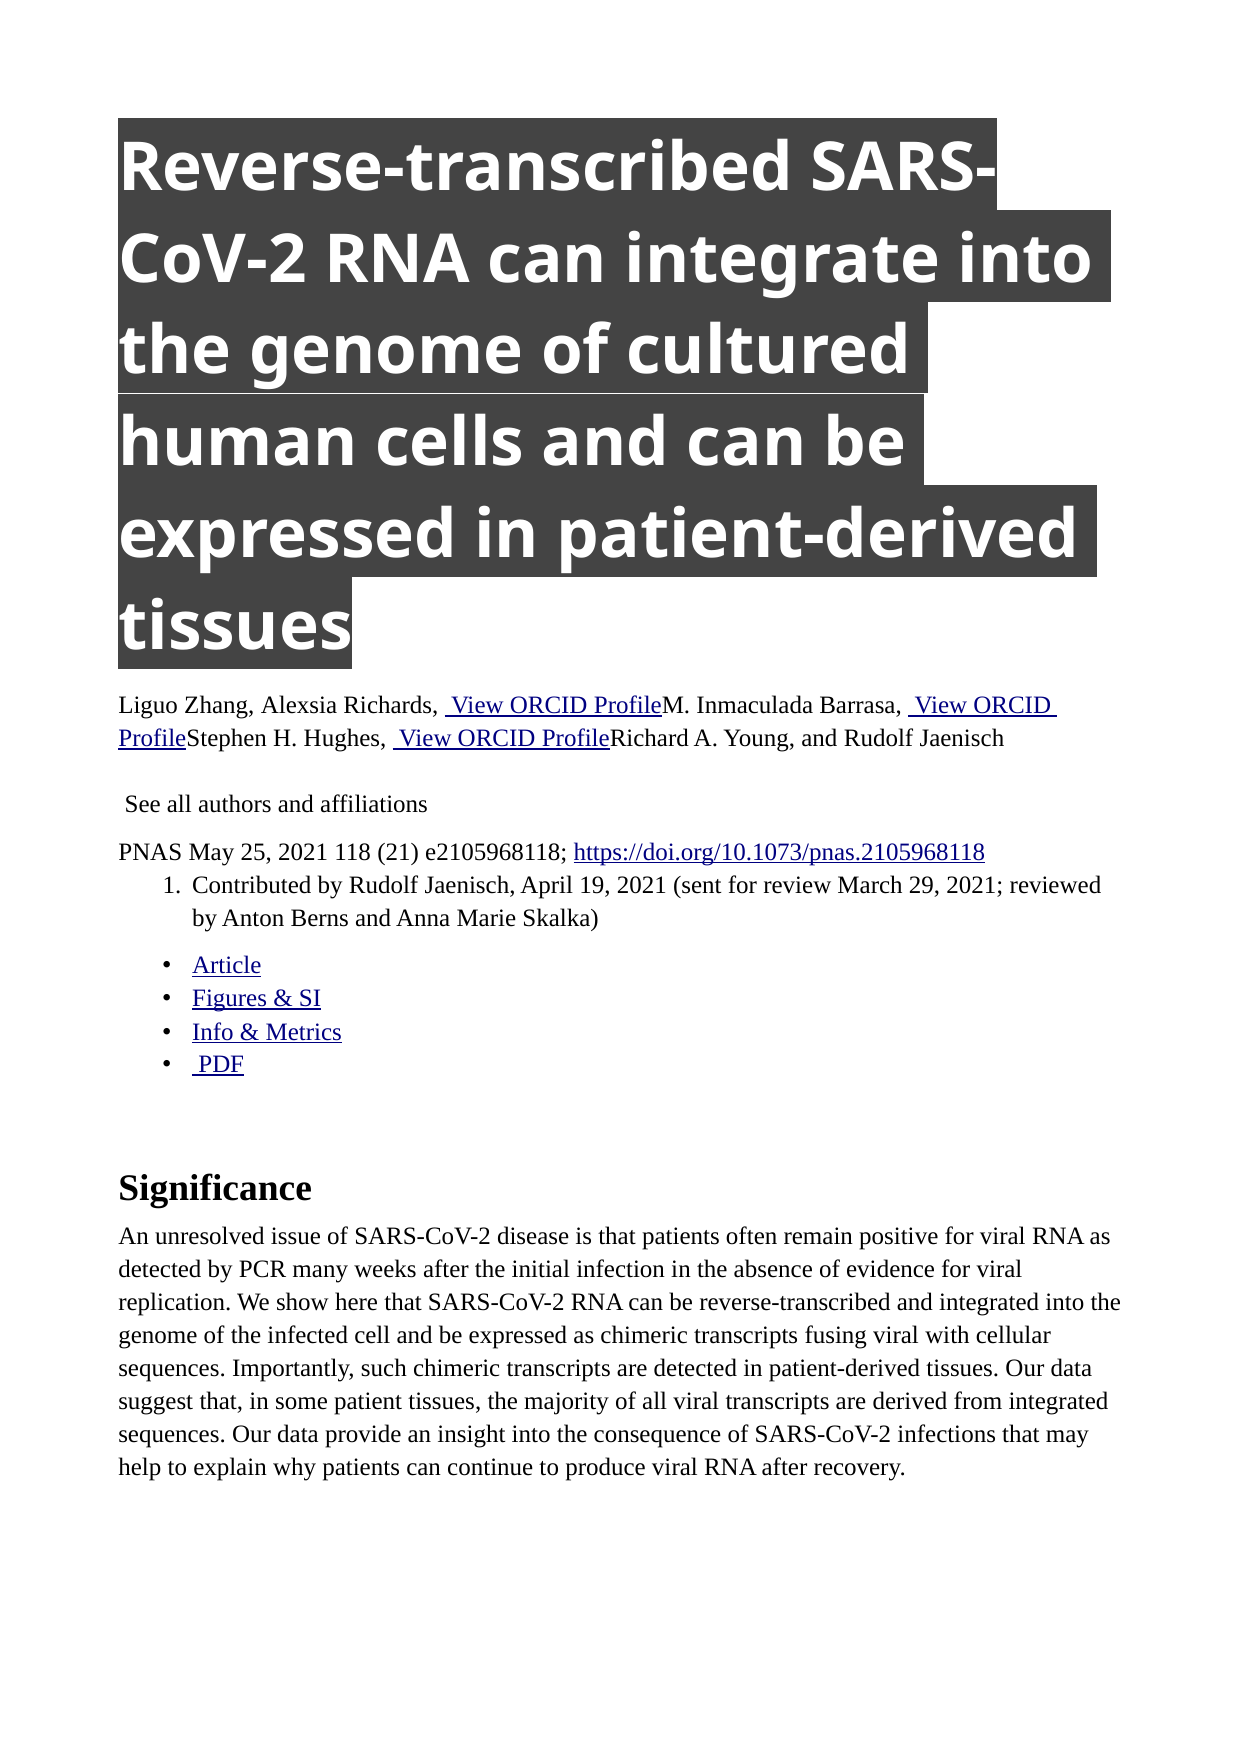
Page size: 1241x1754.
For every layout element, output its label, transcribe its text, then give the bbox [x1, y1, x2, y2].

list Figures & SI [162, 983, 1122, 1012]
list Contributed by Rudolf Jaenisch, April 19, 2021 (sent for review March 29, 2021; reviewed by Anton Berns and Anna Marie Skalka) [162, 870, 1122, 932]
list PDF [162, 1049, 1122, 1078]
text An unresolved issue of SARS-CoV-2 disease is that patients often remain positive for viral RNA as detected by PCR many weeks after the initial infection in the absence of evidence for viral replication. We show here that SARS-CoV-2 RNA can be reverse-transcribed and integrated into the genome of the infected cell and be expressed as chimeric transcripts fusing viral with cellular sequences. Importantly, such chimeric transcripts are detected in patient-derived tissues. Our data suggest that, in some patient tissues, the majority of all viral transcripts are derived from integrated sequences. Our data provide an insight into the consequence of SARS-CoV-2 infections that may help to explain why patients can continue to produce viral RNA after recovery. [118, 1221, 1122, 1481]
text PNAS May 25, 2021 118 (21) e2105968118; https://doi.org/10.1073/pnas.2105968118 [118, 837, 1122, 866]
subtitle Reverse-transcribed SARS-CoV-2 RNA can integrate into the genome of cultured human cells and can be expressed in patient-derived tissues [118, 118, 1122, 669]
list Article [162, 951, 1122, 979]
text Liguo Zhang, Alexsia Richards, View ORCID ProfileM. Inmaculada Barrasa, View ORCID ProfileStephen H. Hughes, View ORCID ProfileRichard A. Young, and Rudolf Jaenisch [118, 690, 1122, 752]
text See all authors and affiliations [118, 789, 1122, 818]
list Info & Metrics [162, 1017, 1122, 1045]
subtitle Significance [118, 1166, 1122, 1209]
